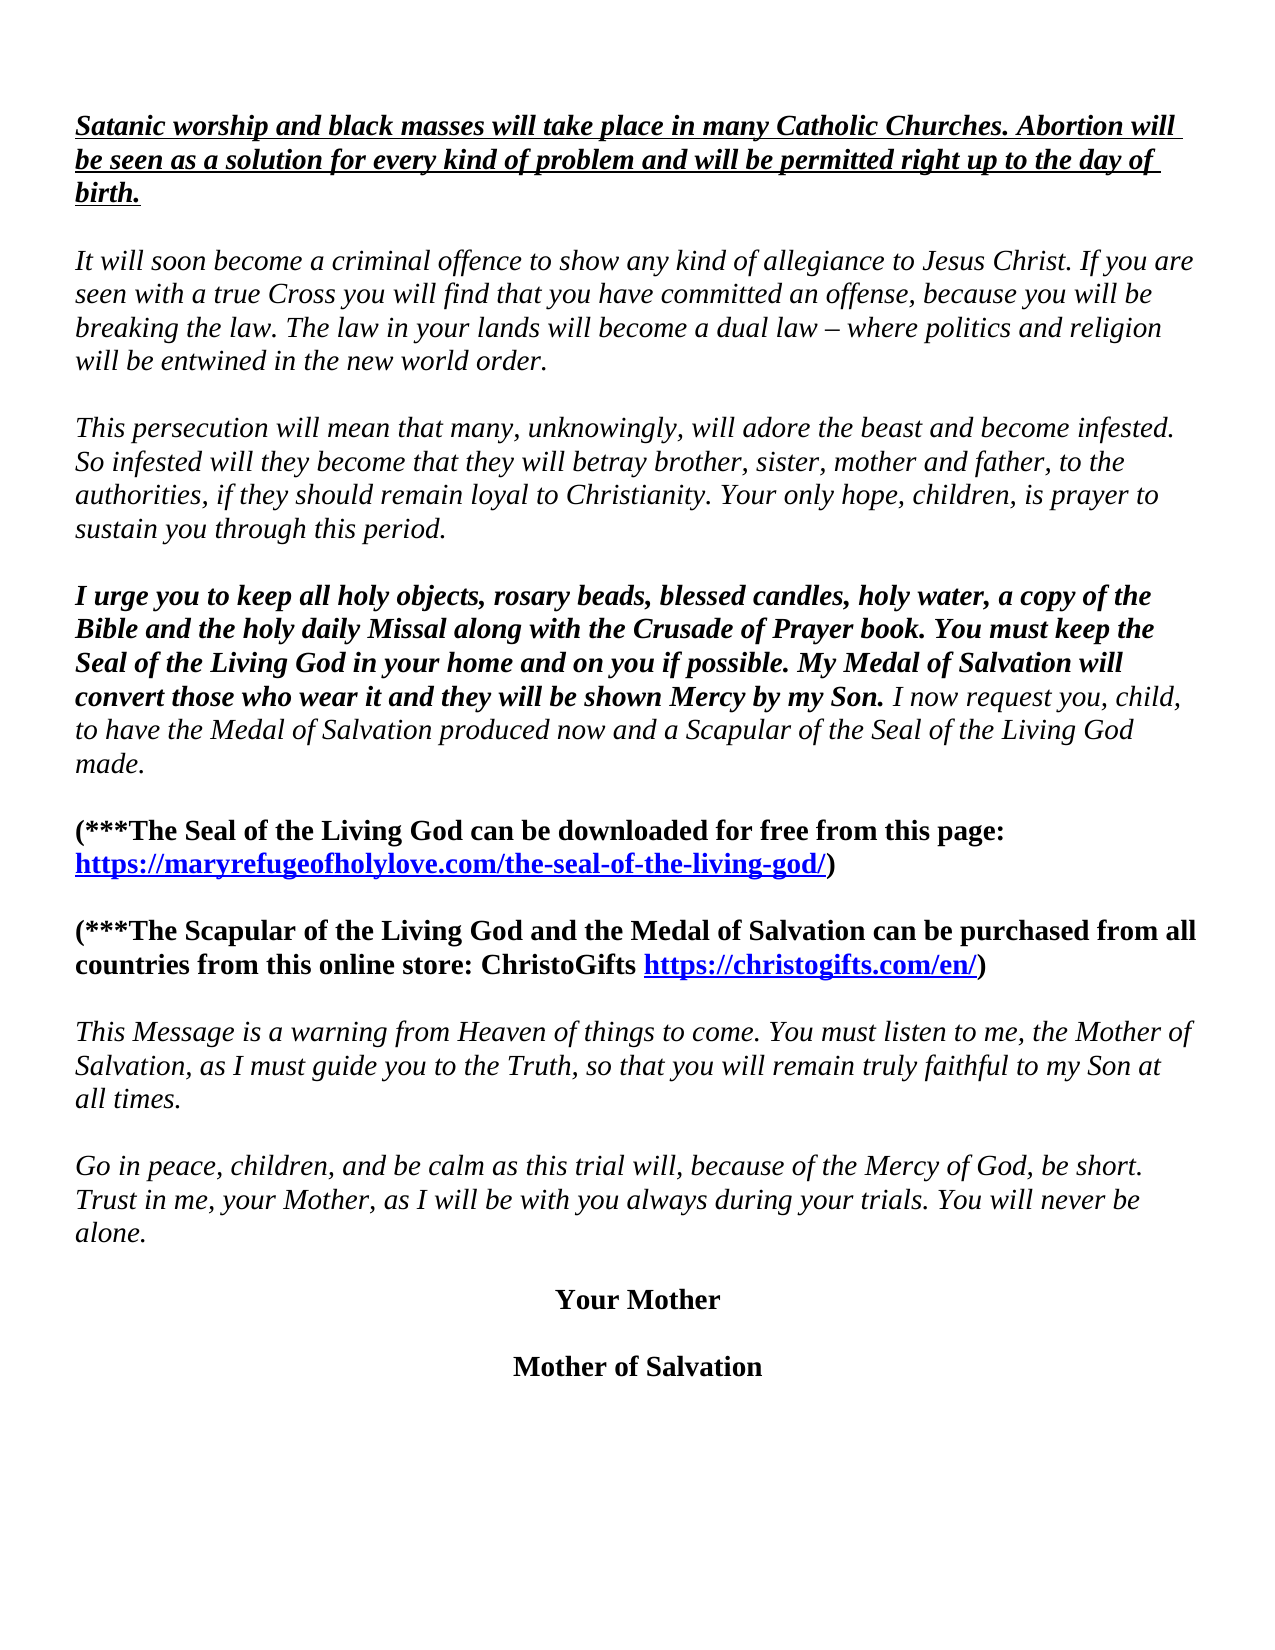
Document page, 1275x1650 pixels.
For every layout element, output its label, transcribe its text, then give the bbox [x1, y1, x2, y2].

text Satanic worship and black masses will take place in many Catholic Churches. Abortion will be seen as a solution for every kind of problem and will be permitted right up to the day of birth. [75, 108, 1200, 209]
text I urge you to keep all holy objects, rosary beads, blessed candles, holy water, a copy of the Bible and the holy daily Missal along with the Crusade of Prayer book. You must keep the Seal of the Living God in your home and on you if possible. My Medal of Salvation will convert those who wear it and they will be shown Mercy by my Son. I now request you, child, to have the Medal of Salvation produced now and a Scapular of the Seal of the Living God made. [75, 578, 1200, 779]
text (***The Seal of the Living God can be downloaded for free from this page: https://maryrefugeofholylove.com/the-seal-of-the-living-god/) [75, 813, 1200, 880]
text Your Mother [75, 1282, 1200, 1316]
text Go in peace, children, and be calm as this trial will, because of the Mercy of God, be short. Trust in me, your Mother, as I will be with you always during your trials. You will never be alone. [75, 1148, 1200, 1249]
text (***The Scapular of the Living God and the Medal of Salvation can be purchased from all countries from this online store: ChristoGifts https://christogifts.com/en/) [75, 913, 1200, 981]
text It will soon become a criminal offence to show any kind of allegiance to Jesus Christ. If you are seen with a true Cross you will find that you have committed an offense, because you will be breaking the law. The law in your lands will become a dual law – where politics and religion will be entwined in the new world order. [75, 243, 1200, 377]
text Mother of Salvation [75, 1349, 1200, 1383]
text This Message is a warning from Heaven of things to come. You must listen to me, the Mother of Salvation, as I must guide you to the Truth, so that you will remain truly faithful to my Son at all times. [75, 1014, 1200, 1115]
text This persecution will mean that many, unknowingly, will adore the beast and become infested. So infested will they become that they will betray brother, sister, mother and father, to the authorities, if they should remain loyal to Christianity. Your only hope, children, is prayer to sustain you through this period. [75, 410, 1200, 544]
